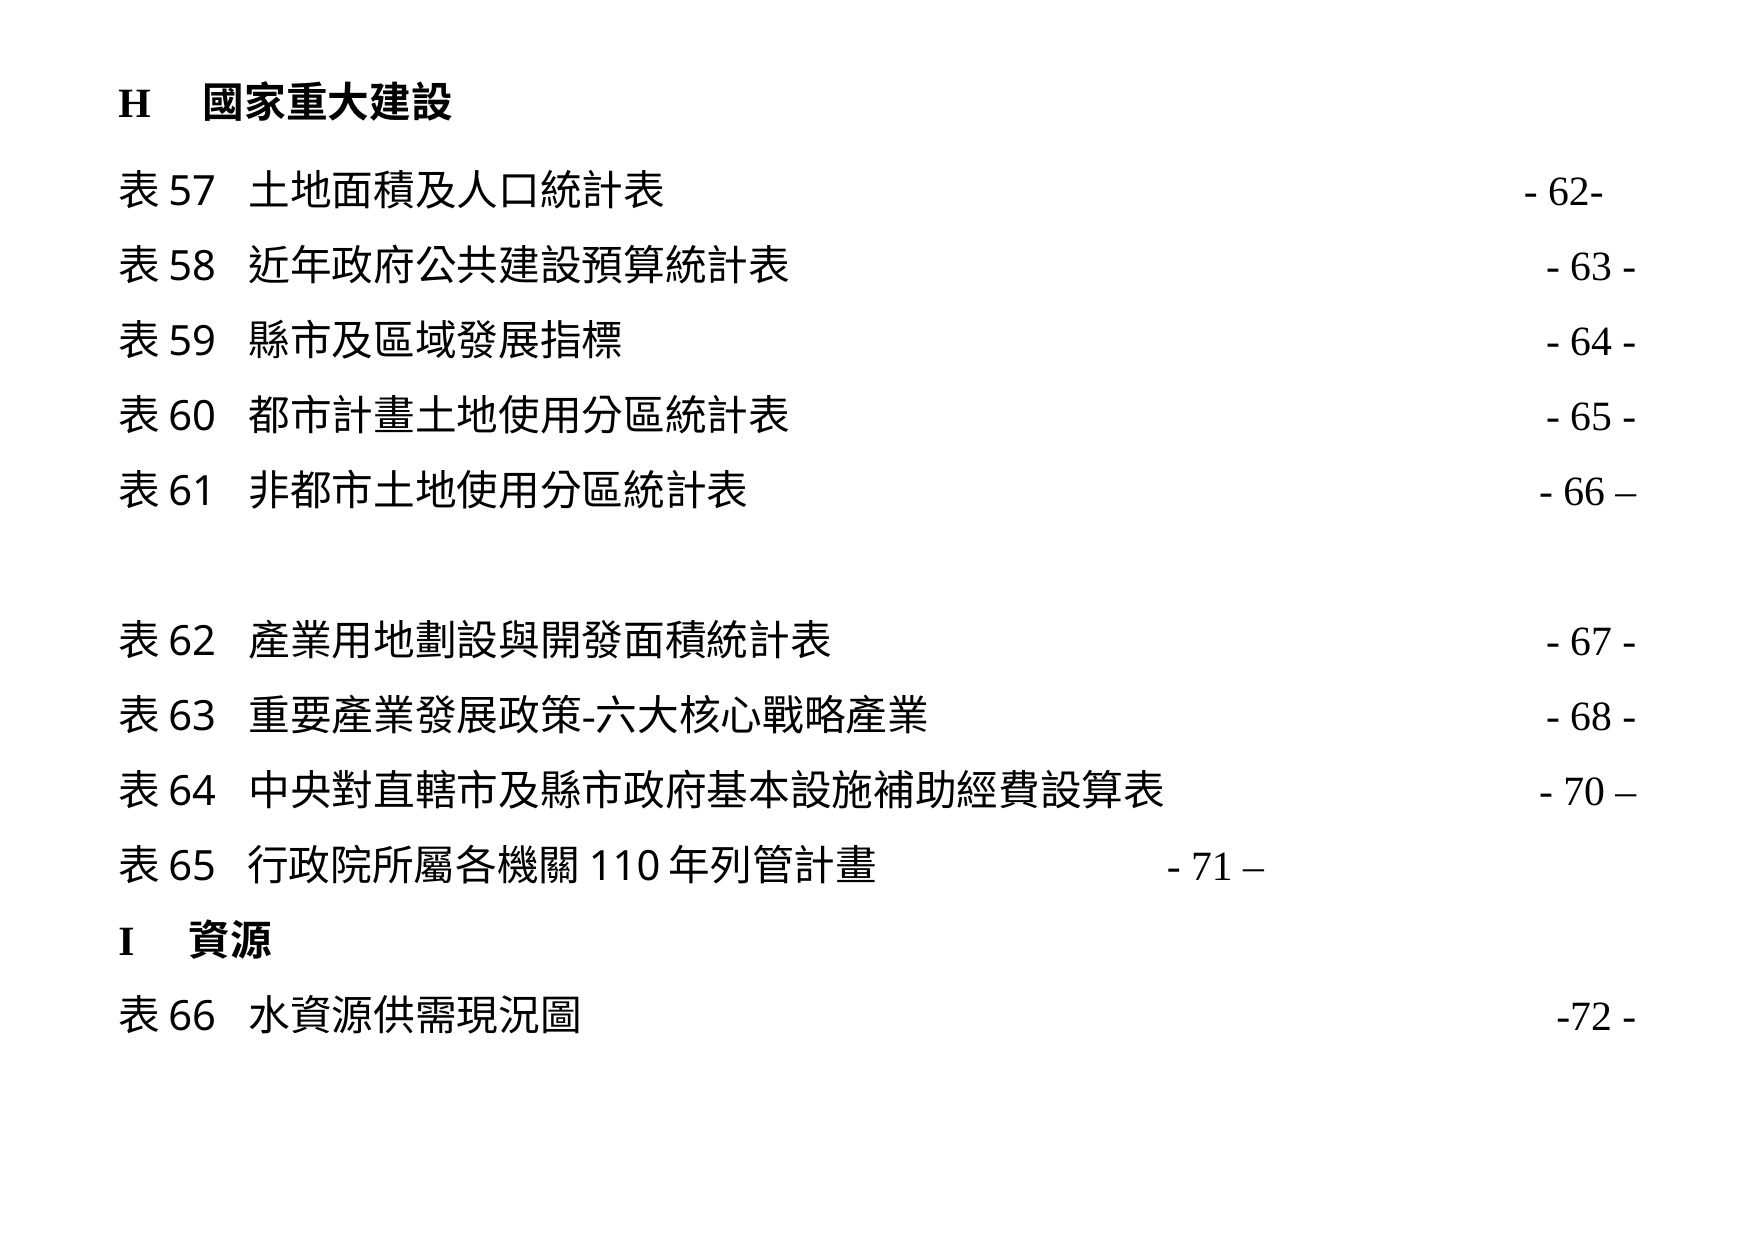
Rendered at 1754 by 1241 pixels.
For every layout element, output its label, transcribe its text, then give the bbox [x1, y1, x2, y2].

text 表65 行政院所屬各機關110年列管計畫 - 71 – [118, 824, 1636, 899]
text I 資源 [118, 899, 1636, 974]
text 表63 重要產業發展政策-六大核心戰略產業 - 68 - [118, 674, 1636, 749]
text 表60 都市計畫土地使用分區統計表 - 65 - [118, 374, 1636, 449]
text 表66 水資源供需現況圖 -72 - [118, 974, 1636, 1049]
text 表64 中央對直轄市及縣市政府基本設施補助經費設算表 - 70 – [118, 749, 1636, 824]
text H 國家重大建設 [118, 62, 1636, 137]
text 表59 縣市及區域發展指標 - 64 - [118, 299, 1636, 374]
text 表57 土地面積及人口統計表 - 62- [118, 149, 1621, 224]
text 表61 非都市土地使用分區統計表 - 66 – [118, 449, 1636, 524]
text 表62 產業用地劃設與開發面積統計表 - 67 - [118, 599, 1636, 674]
text 表58 近年政府公共建設預算統計表 - 63 - [118, 224, 1636, 299]
